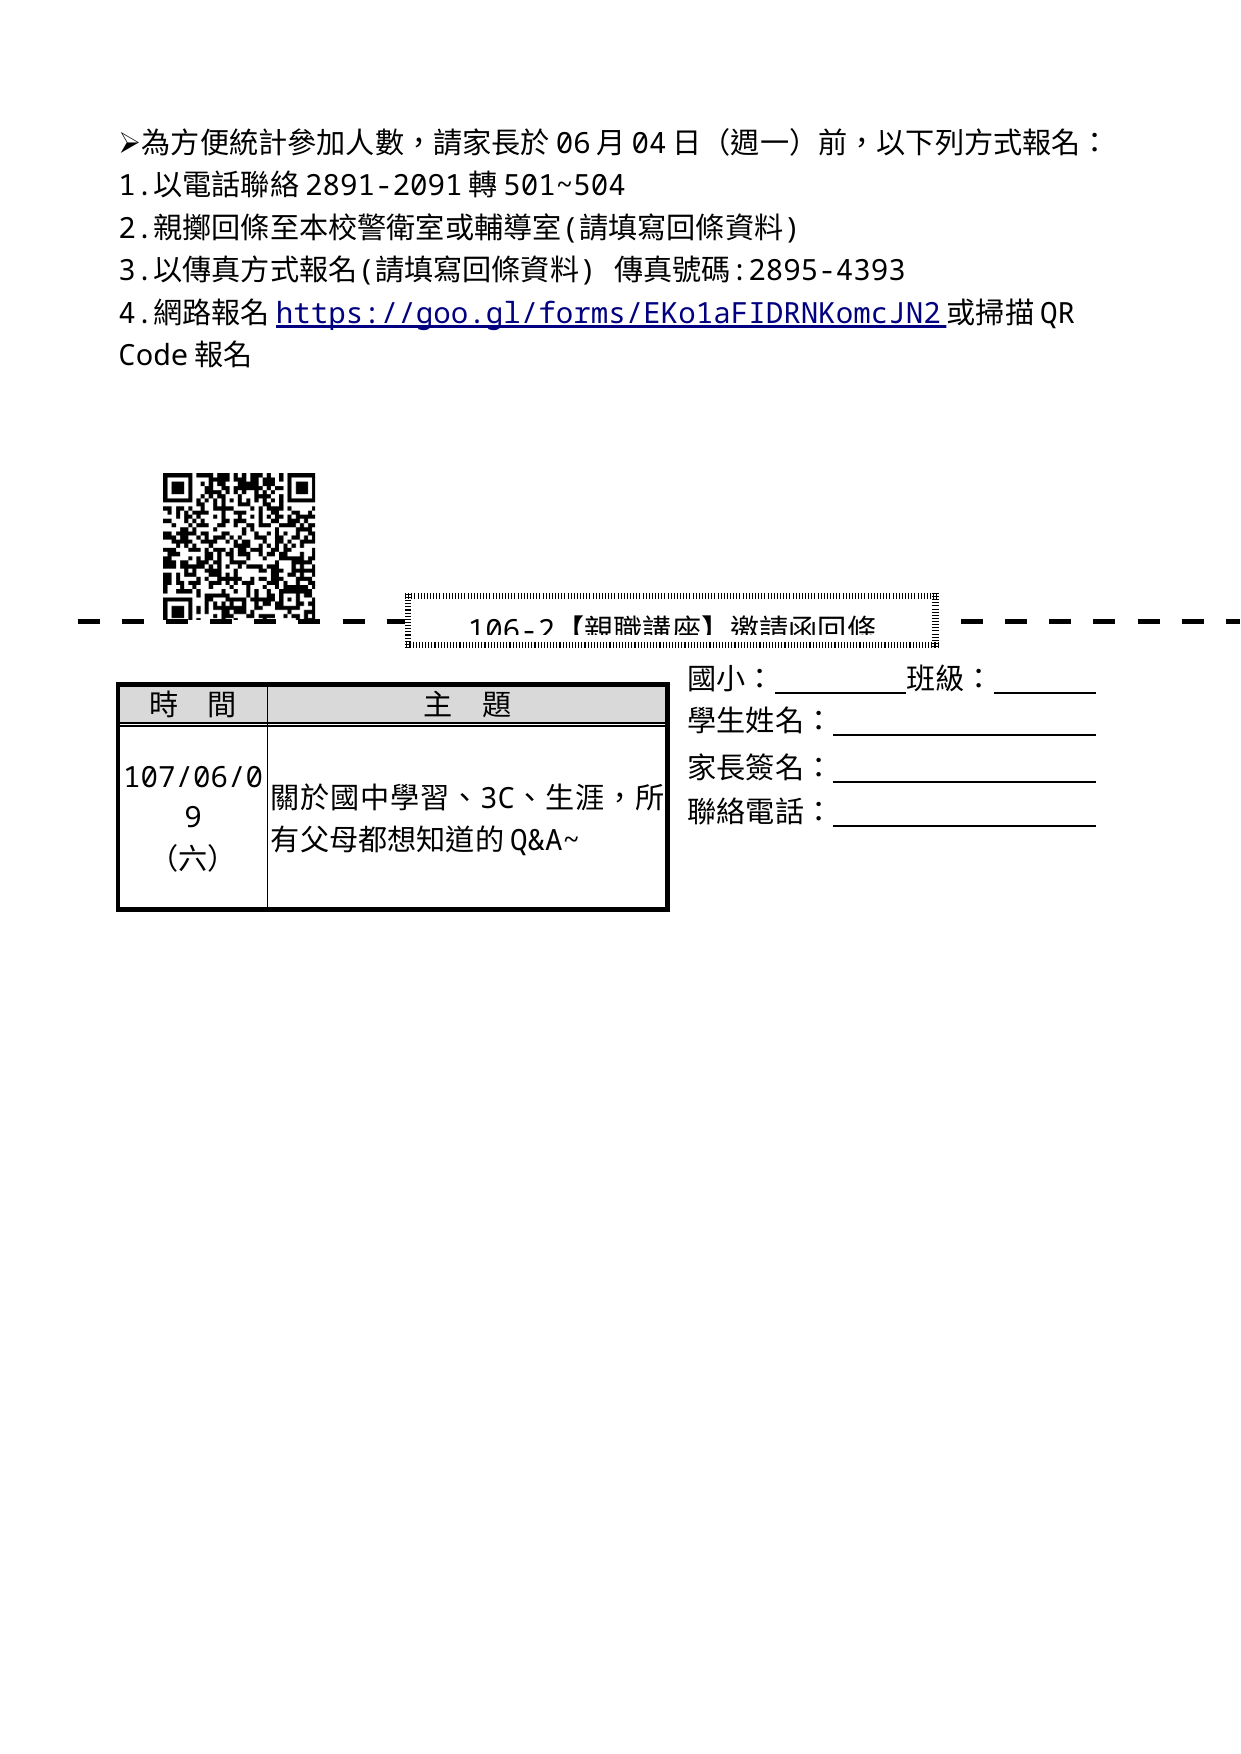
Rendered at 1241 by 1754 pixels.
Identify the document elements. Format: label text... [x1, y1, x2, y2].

text 1.以電話聯絡2891-2091轉501~504 [118, 162, 1122, 204]
text 2.親擲回條至本校警衛室或輔導室(請填寫回條資料) [118, 204, 1122, 247]
text 4.網路報名https://goo.gl/forms/EKo1aFIDRNKomcJN2或掃描QR Code報名 [118, 289, 1122, 374]
text 聯絡電話： [687, 788, 1151, 831]
text 為方便統計參加人數，請家長於06月04日（週一）前，以下列方式報名： [118, 119, 1122, 162]
table_header 主 題 [268, 687, 665, 722]
text 家長簽名： [687, 740, 1151, 788]
table_cell 關於國中學習、3C、生涯，所有父母都想知道的Q&A~ [268, 727, 665, 907]
text 106-2【親職講座】邀請函回條 [426, 607, 917, 634]
table_cell 107/06/09 （六） [120, 727, 267, 907]
text 學生姓名： [687, 698, 1151, 740]
text 國小： 班級： [687, 656, 1151, 698]
text 3.以傳真方式報名(請填寫回條資料) 傳真號碼:2895-4393 [118, 247, 1122, 289]
table_header 時 間 [120, 687, 267, 722]
